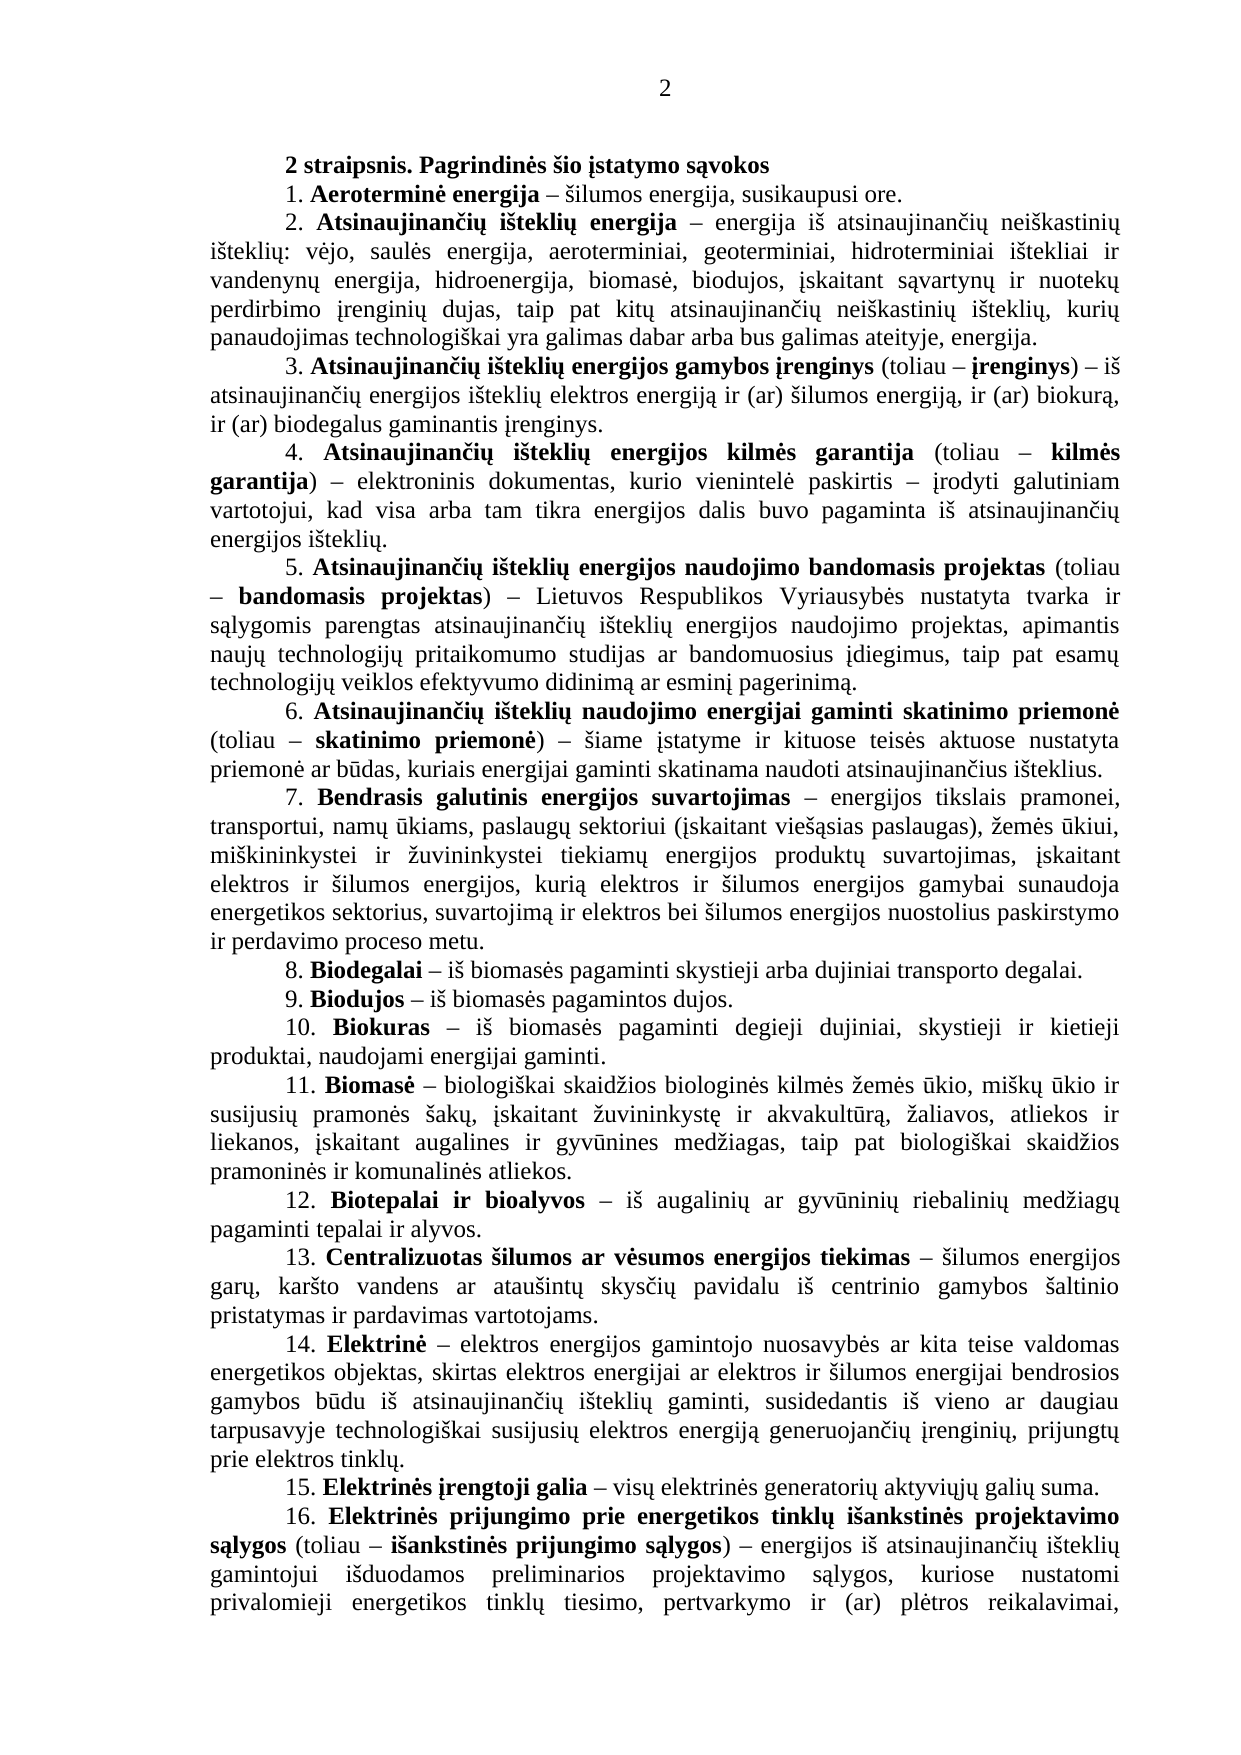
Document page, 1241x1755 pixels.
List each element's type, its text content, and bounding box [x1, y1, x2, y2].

text 3. Atsinaujinančių išteklių energijos gamybos įrenginys (toliau – įrenginys) – iš atsinaujinančių energijos išteklių elektros energiją ir (ar) šilumos energiją, ir (ar) biokurą, ir (ar) biodegalus gaminantis įrenginys. [210, 351, 1120, 437]
text 10. Biokuras – iš biomasės pagaminti degieji dujiniai, skystieji ir kietieji produktai, naudojami energijai gaminti. [210, 1012, 1120, 1070]
text 11. Biomasė – biologiškai skaidžios biologinės kilmės žemės ūkio, miškų ūkio ir susijusių pramonės šakų, įskaitant žuvininkystę ir akvakultūrą, žaliavos, atliekos ir liekanos, įskaitant augalines ir gyvūnines medžiagas, taip pat biologiškai skaidžios pramoninės ir komunalinės atliekos. [210, 1070, 1120, 1185]
text 2 straipsnis. Pagrindinės šio įstatymo sąvokos [210, 150, 1120, 179]
text 15. Elektrinės įrengtoji galia – visų elektrinės generatorių aktyviųjų galių suma. [285, 1472, 1120, 1501]
text 9. Biodujos – iš biomasės pagamintos dujos. [285, 984, 1120, 1012]
text 16. Elektrinės prijungimo prie energetikos tinklų išankstinės projektavimo sąlygos (toliau – išankstinės prijungimo sąlygos) – energijos iš atsinaujinančių išteklių gamintojui išduodamos preliminarios projektavimo sąlygos, kuriose nustatomi privalomieji energetikos tinklų tiesimo, pertvarkymo ir (ar) plėtros reikalavimai, [210, 1501, 1120, 1616]
text 1. Aeroterminė energija – šilumos energija, susikaupusi ore. [210, 179, 1120, 207]
text 13. Centralizuotas šilumos ar vėsumos energijos tiekimas – šilumos energijos garų, karšto vandens ar ataušintų skysčių pavidalu iš centrinio gamybos šaltinio pristatymas ir pardavimas vartotojams. [210, 1242, 1120, 1329]
text 5. Atsinaujinančių išteklių energijos naudojimo bandomasis projektas (toliau – bandomasis projektas) – Lietuvos Respublikos Vyriausybės nustatyta tvarka ir sąlygomis parengtas atsinaujinančių išteklių energijos naudojimo projektas, apimantis naujų technologijų pritaikomumo studijas ar bandomuosius įdiegimus, taip pat esamų technologijų veiklos efektyvumo didinimą ar esminį pagerinimą. [210, 552, 1120, 696]
text 8. Biodegalai – iš biomasės pagaminti skystieji arba dujiniai transporto degalai. [285, 955, 1120, 984]
text 14. Elektrinė – elektros energijos gamintojo nuosavybės ar kita teise valdomas energetikos objektas, skirtas elektros energijai ar elektros ir šilumos energijai bendrosios gamybos būdu iš atsinaujinančių išteklių gaminti, susidedantis iš vieno ar daugiau tarpusavyje technologiškai susijusių elektros energiją generuojančių įrenginių, prijungtų prie elektros tinklų. [210, 1329, 1120, 1472]
text 2. Atsinaujinančių išteklių energija – energija iš atsinaujinančių neiškastinių išteklių: vėjo, saulės energija, aeroterminiai, geoterminiai, hidroterminiai ištekliai ir vandenynų energija, hidroenergija, biomasė, biodujos, įskaitant sąvartynų ir nuotekų perdirbimo įrenginių dujas, taip pat kitų atsinaujinančių neiškastinių išteklių, kurių panaudojimas technologiškai yra galimas dabar arba bus galimas ateityje, energija. [210, 207, 1120, 351]
text 6. Atsinaujinančių išteklių naudojimo energijai gaminti skatinimo priemonė (toliau – skatinimo priemonė) – šiame įstatyme ir kituose teisės aktuose nustatyta priemonė ar būdas, kuriais energijai gaminti skatinama naudoti atsinaujinančius išteklius. [210, 696, 1120, 782]
text 7. Bendrasis galutinis energijos suvartojimas – energijos tikslais pramonei, transportui, namų ūkiams, paslaugų sektoriui (įskaitant viešąsias paslaugas), žemės ūkiui, miškininkystei ir žuvininkystei tiekiamų energijos produktų suvartojimas, įskaitant elektros ir šilumos energijos, kurią elektros ir šilumos energijos gamybai sunaudoja energetikos sektorius, suvartojimą ir elektros bei šilumos energijos nuostolius paskirstymo ir perdavimo proceso metu. [210, 782, 1120, 955]
text 12. Biotepalai ir bioalyvos – iš augalinių ar gyvūninių riebalinių medžiagų pagaminti tepalai ir alyvos. [210, 1185, 1120, 1242]
text 4. Atsinaujinančių išteklių energijos kilmės garantija (toliau – kilmės garantija) – elektroninis dokumentas, kurio vienintelė paskirtis – įrodyti galutiniam vartotojui, kad visa arba tam tikra energijos dalis buvo pagaminta iš atsinaujinančių energijos išteklių. [210, 437, 1120, 552]
